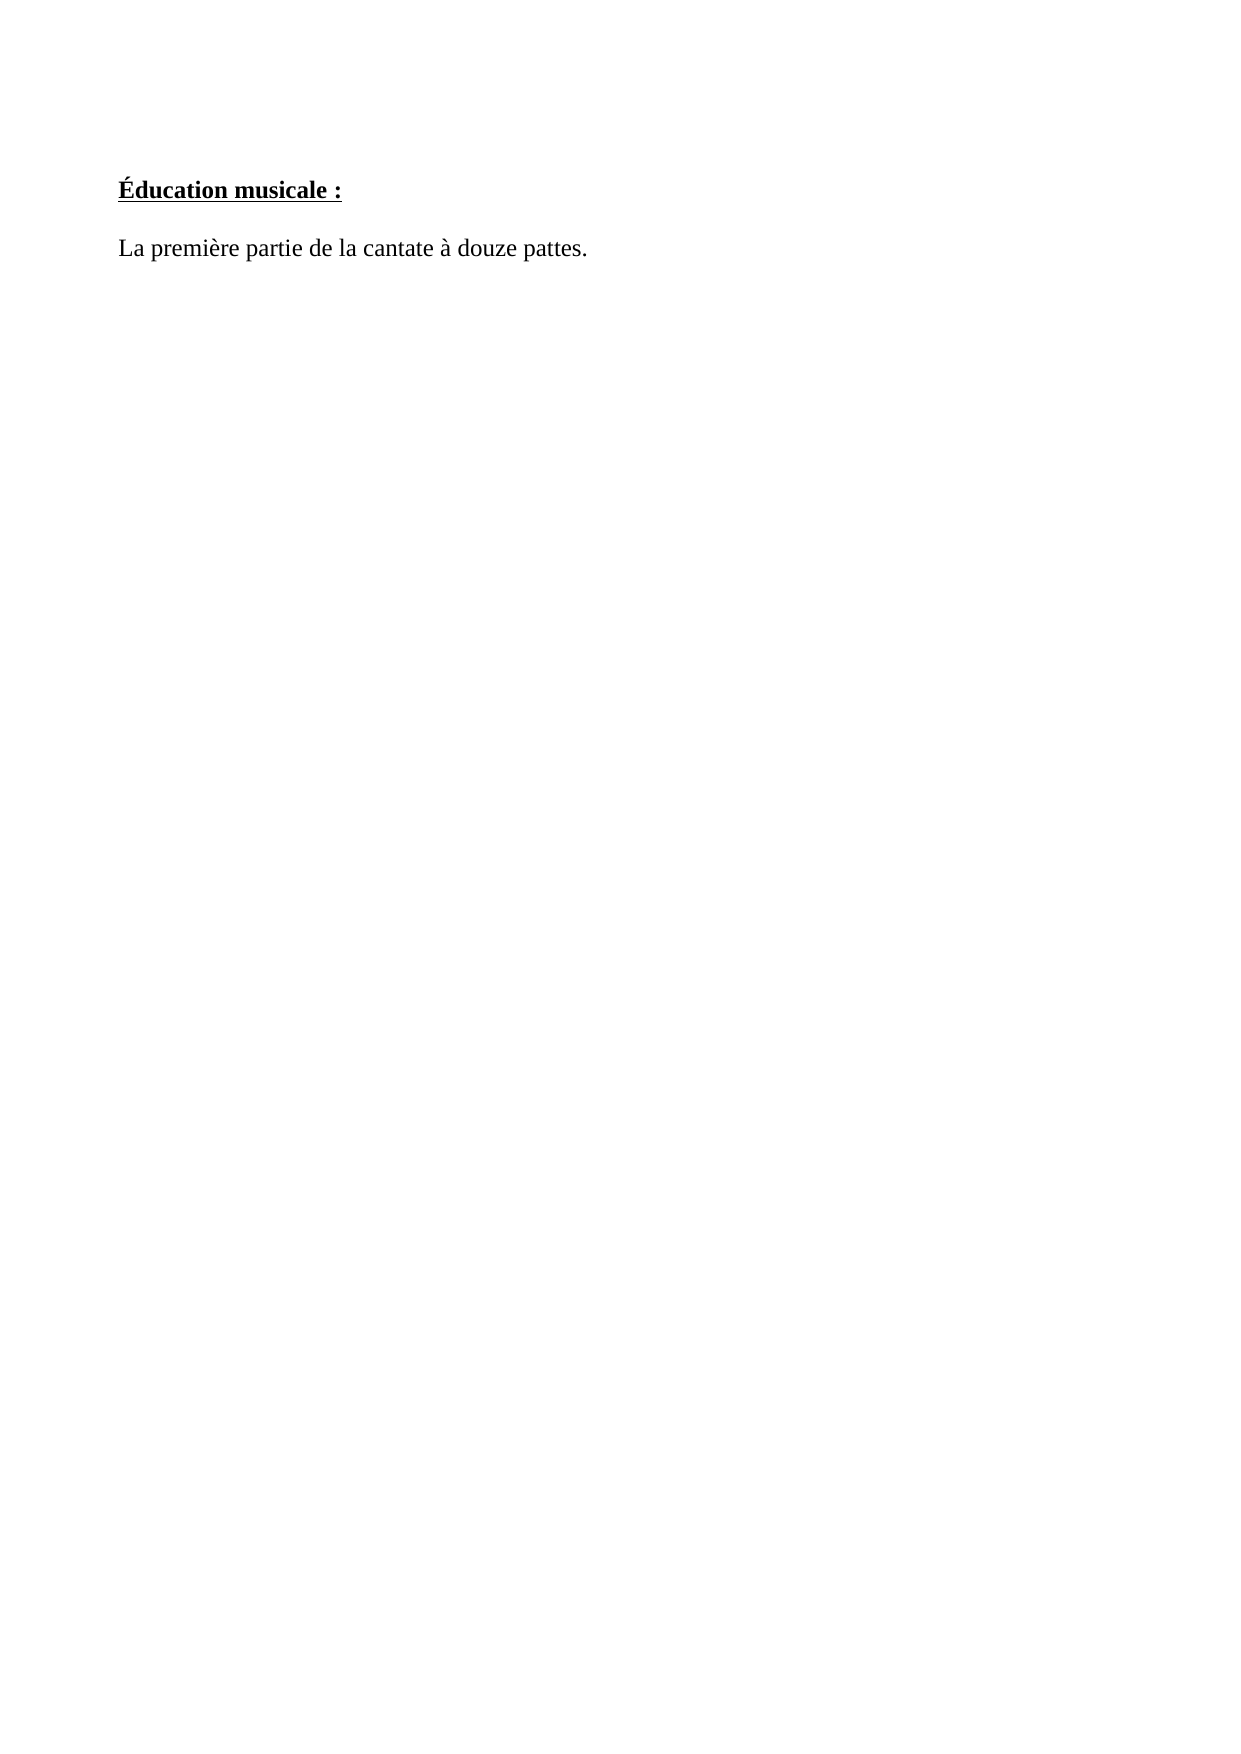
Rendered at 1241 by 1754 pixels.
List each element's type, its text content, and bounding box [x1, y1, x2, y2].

text Éducation musicale : [118, 176, 1122, 204]
text La première partie de la cantate à douze pattes. [118, 233, 1122, 262]
